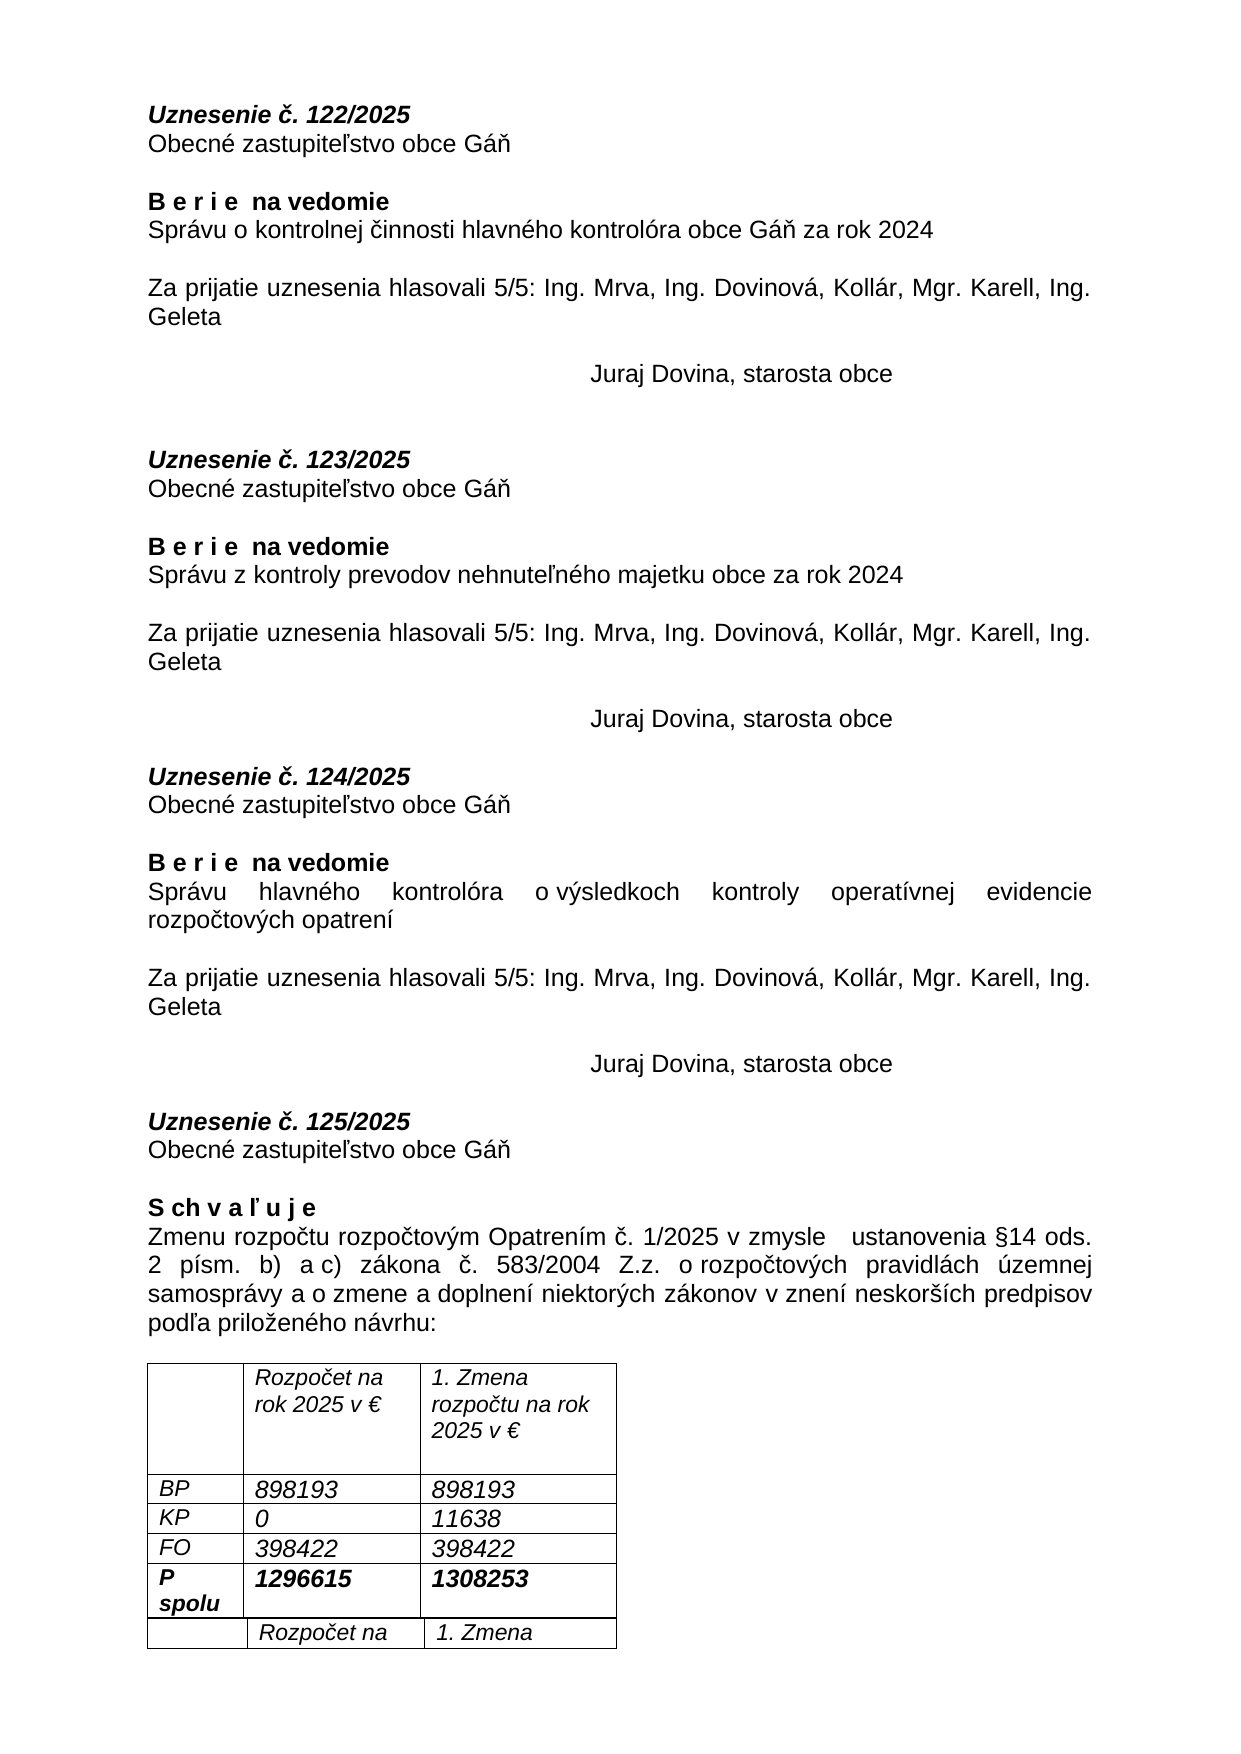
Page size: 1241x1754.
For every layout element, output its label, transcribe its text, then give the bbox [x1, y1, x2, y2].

table_cell 0 [244, 1504, 420, 1533]
text Uznesenie č. 122/2025 [148, 101, 1093, 129]
text B e r i e na vedomie [148, 187, 1093, 216]
table_cell 398422 [421, 1534, 616, 1563]
text Obecné zastupiteľstvo obce Gáň [148, 1136, 1093, 1164]
table_cell BP [148, 1475, 243, 1503]
text Za prijatie uznesenia hlasovali 5/5: Ing. Mrva, Ing. Dovinová, Kollár, Mgr. Karell, Ing. Geleta [148, 618, 1093, 676]
text Správu hlavného kontrolóra o výsledkoch kontroly operatívnej evidencie rozpočtových opatrení [148, 877, 1093, 934]
table_cell P spolu [148, 1564, 243, 1617]
table_cell 398422 [244, 1534, 420, 1563]
table_cell 898193 [244, 1475, 420, 1503]
table_cell 1308253 [421, 1564, 616, 1617]
text Juraj Dovina, starosta obce [516, 359, 1093, 388]
text B e r i e na vedomie [148, 848, 1093, 877]
text Obecné zastupiteľstvo obce Gáň [148, 129, 1093, 158]
text Za prijatie uznesenia hlasovali 5/5: Ing. Mrva, Ing. Dovinová, Kollár, Mgr. Karell, Ing. Geleta [148, 273, 1093, 331]
text Uznesenie č. 124/2025 [148, 762, 1093, 791]
text Správu o kontrolnej činnosti hlavného kontrolóra obce Gáň za rok 2024 [148, 216, 1093, 244]
text Obecné zastupiteľstvo obce Gáň [148, 791, 1093, 819]
text Za prijatie uznesenia hlasovali 5/5: Ing. Mrva, Ing. Dovinová, Kollár, Mgr. Karell, Ing. Geleta [148, 963, 1093, 1021]
text Uznesenie č. 123/2025 [148, 446, 1093, 474]
table_header 1. Zmena rozpočtu na rok 2025 v € [421, 1364, 616, 1473]
text Juraj Dovina, starosta obce [516, 704, 1093, 733]
table_header [148, 1619, 247, 1647]
text S ch v a ľ u j e [148, 1193, 1093, 1222]
table_cell 1296615 [244, 1564, 420, 1617]
table_cell 898193 [421, 1475, 616, 1503]
text Uznesenie č. 125/2025 [148, 1107, 1093, 1136]
text B e r i e na vedomie [148, 532, 1093, 561]
table_cell FO [148, 1534, 243, 1563]
table_cell 11638 [421, 1504, 616, 1533]
table_cell KP [148, 1504, 243, 1533]
table_header Rozpočet na [248, 1619, 424, 1647]
text Zmenu rozpočtu rozpočtovým Opatrením č. 1/2025 v zmysle ustanovenia §14 ods. 2 písm. b) a c) zákona č. 583/2004 Z.z. o rozpočtových pravidlách územnej samosprávy a o zmene a doplnení niektorých zákonov v znení neskorších predpisov podľa priloženého návrhu: [148, 1222, 1093, 1337]
text Správu z kontroly prevodov nehnuteľného majetku obce za rok 2024 [148, 561, 1093, 589]
text Juraj Dovina, starosta obce [516, 1049, 1093, 1078]
text Obecné zastupiteľstvo obce Gáň [148, 474, 1093, 503]
table_header 1. Zmena [425, 1619, 616, 1647]
table_header [148, 1364, 243, 1473]
table_header Rozpočet na rok 2025 v € [244, 1364, 420, 1473]
